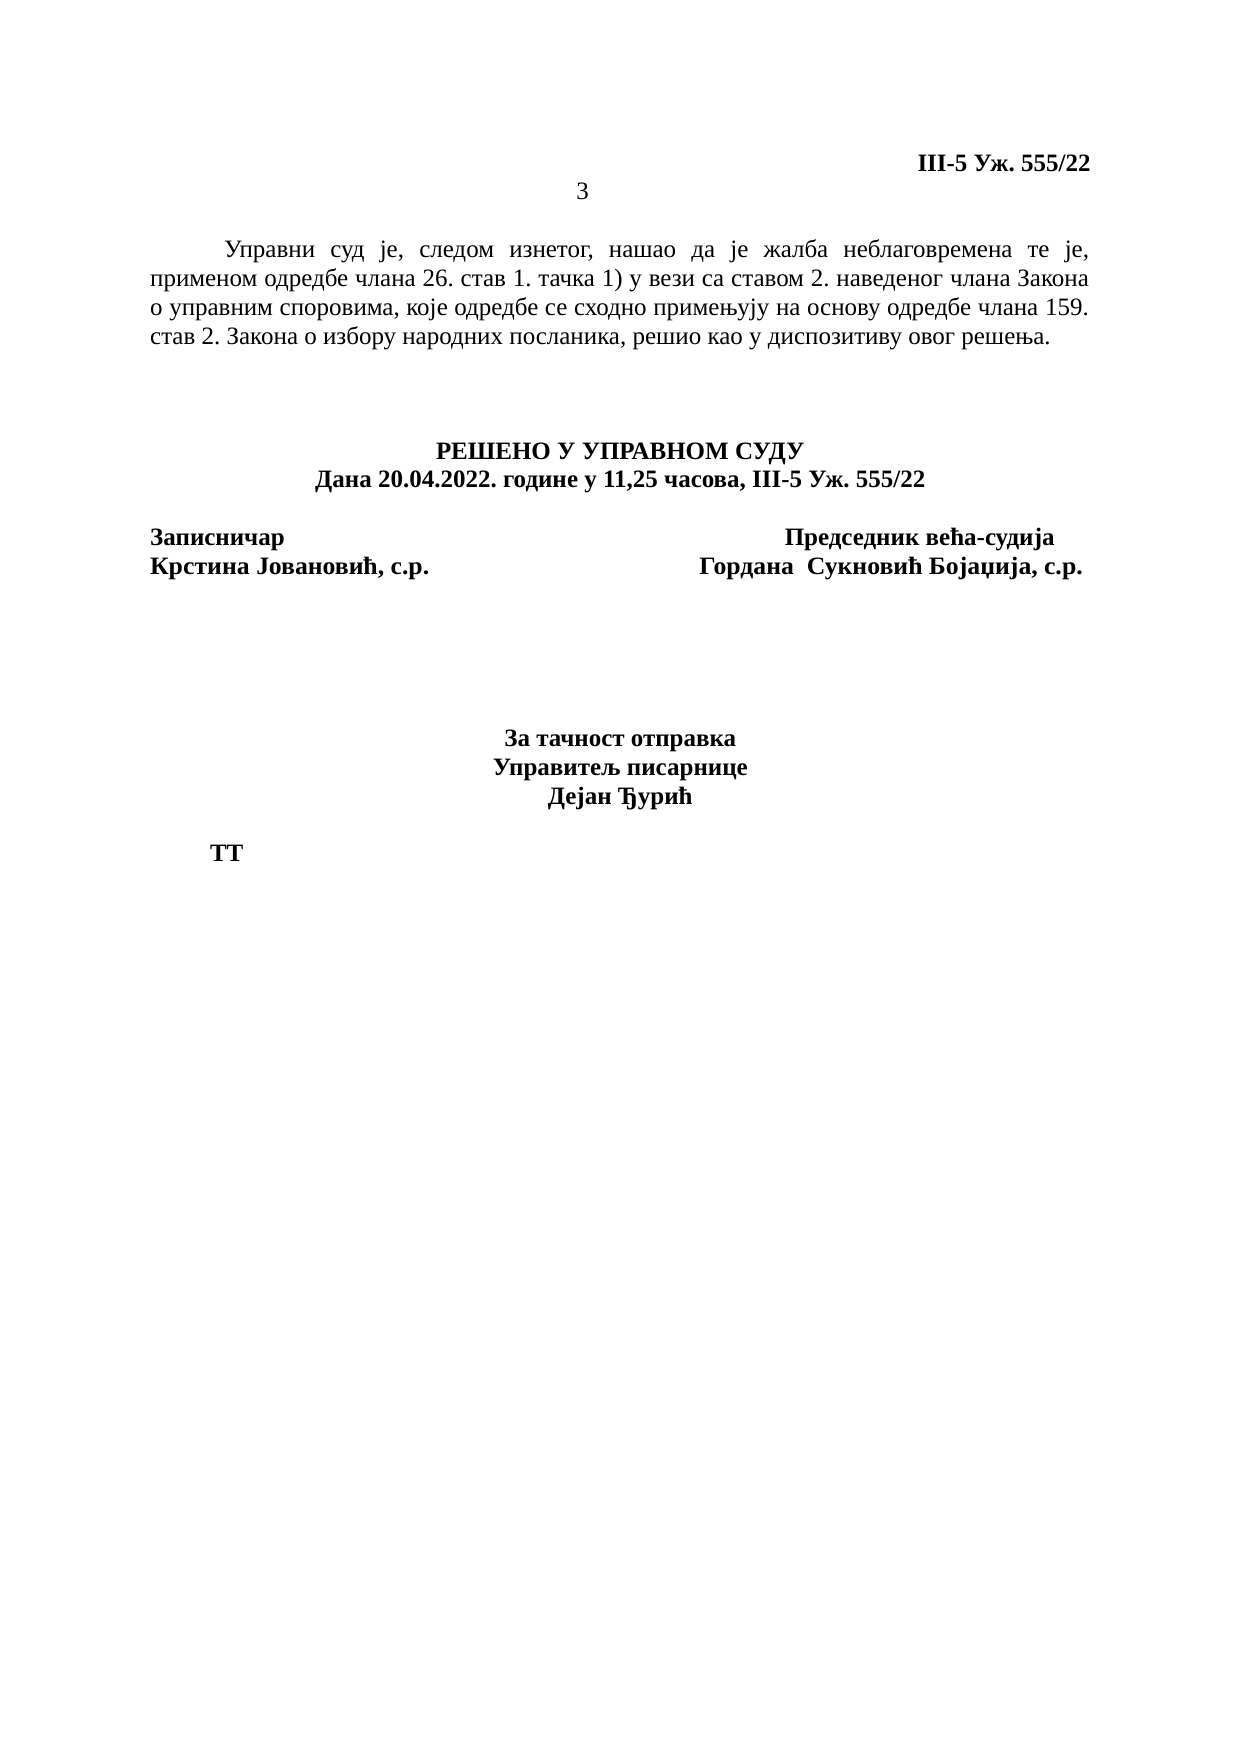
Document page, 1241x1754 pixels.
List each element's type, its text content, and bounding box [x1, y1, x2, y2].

text Управни суд је, следом изнетог, нашао да је жалба неблаговремена те је, применом одредбе члана 26. став 1. тачка 1) у вези са ставом 2. наведеног члана Закона о управним споровима, које одредбе се сходно примењују на основу одредбе члана 159. став 2. Закона о избору народних посланика, решио као у диспозитиву овог решења. [150, 234, 1090, 349]
text За тачност отправка [150, 723, 1090, 752]
text Управитељ писарнице [150, 752, 1090, 781]
text РЕШЕНО У УПРАВНОМ СУДУ [150, 436, 1090, 464]
text Записничар Председник већа-судија [150, 522, 1090, 551]
text Дејан Ђурић [150, 781, 1090, 809]
text Крстина Јовановић, с.р. Гордана Сукновић Бојаџија, с.р. [150, 551, 1090, 579]
text ТТ [150, 838, 1090, 867]
text Дана 20.04.2022. године у 11,25 часова, III-5 Уж. 555/22 [150, 464, 1090, 493]
